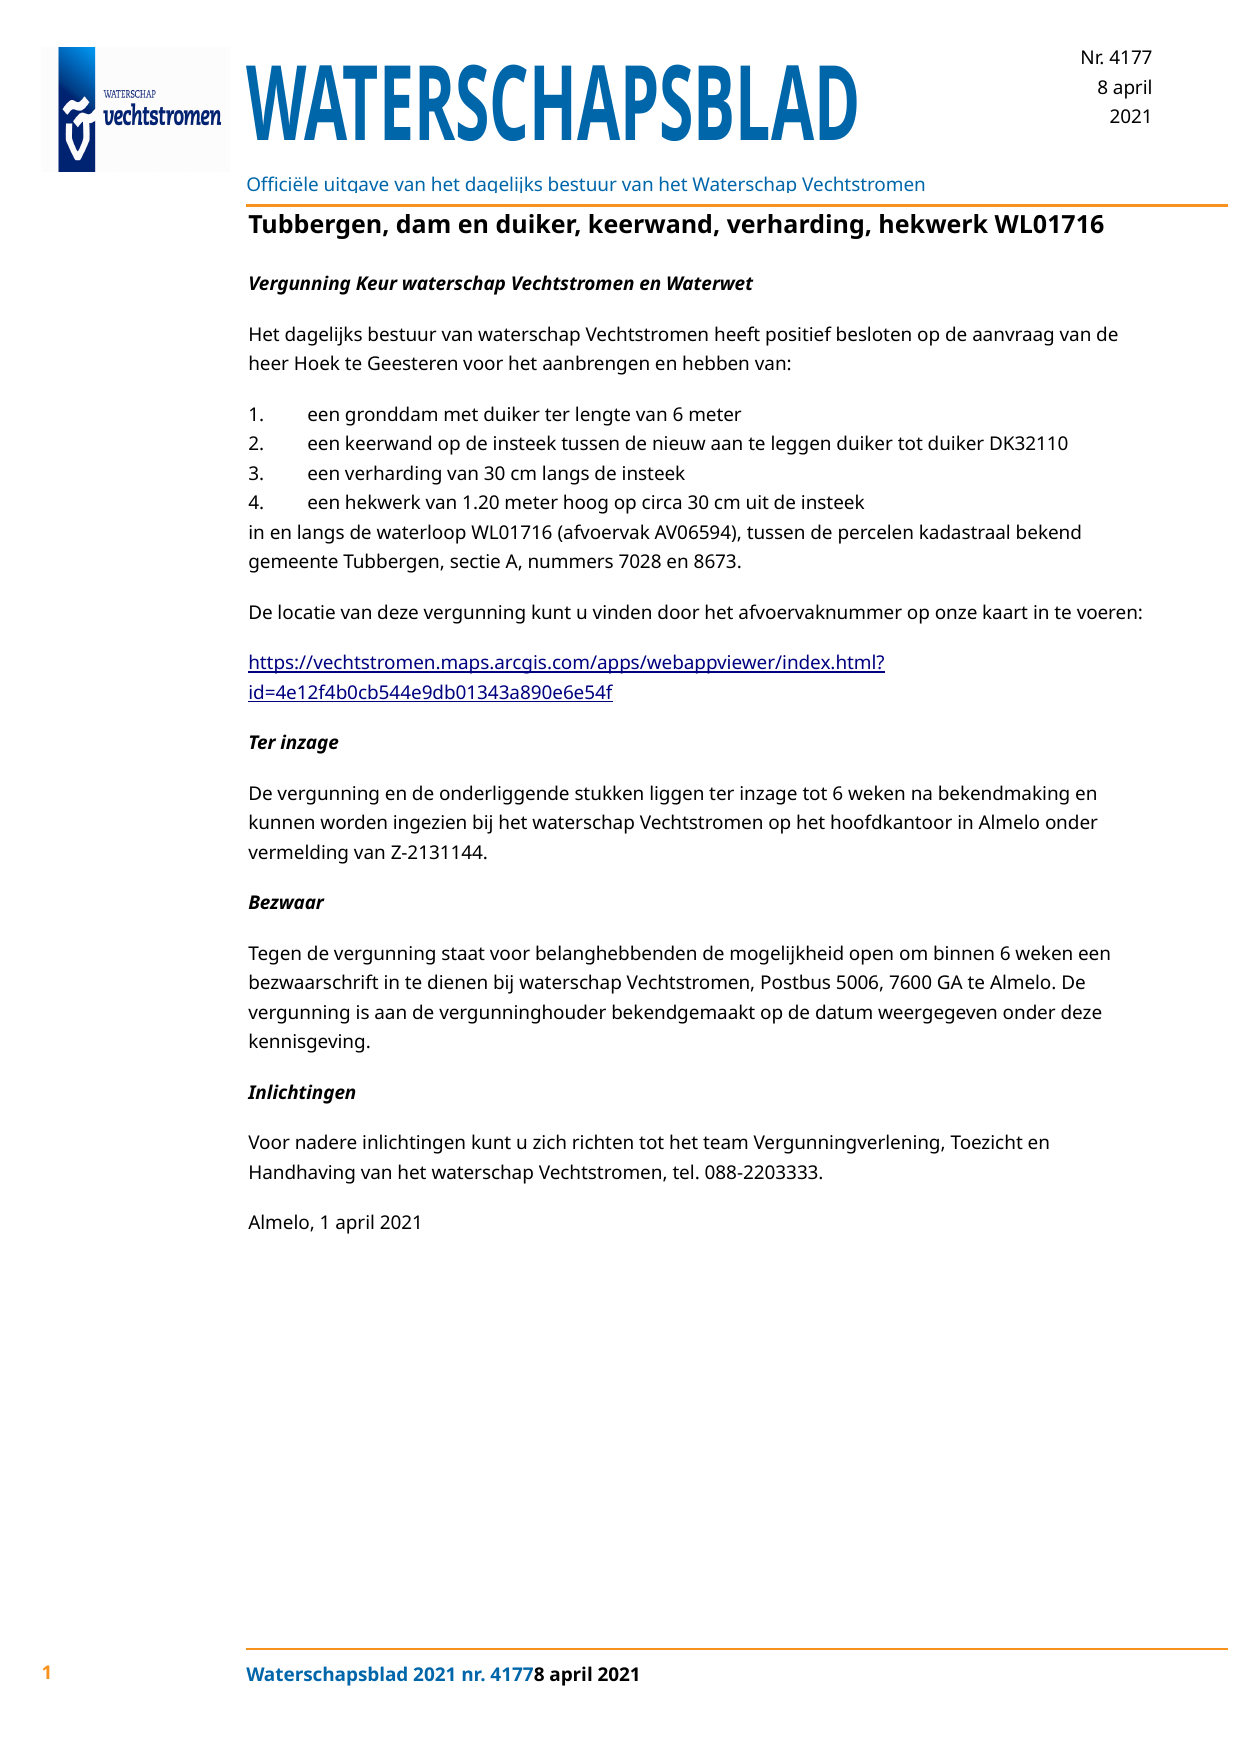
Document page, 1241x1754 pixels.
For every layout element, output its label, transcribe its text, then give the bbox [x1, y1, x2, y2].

text https://vechtstromen.maps.arcgis.com/apps/webappviewer/index.html?id=4e12f4b0cb544e9db01343a890e6e54f [248, 649, 1152, 705]
list een verharding van 30 cm langs de insteek [248, 460, 1152, 486]
text Vergunning Keur waterschap Vechtstromen en Waterwet [248, 270, 1152, 296]
text Inlichtingen [248, 1079, 1152, 1105]
picture [41, 47, 231, 172]
text Ter inzage [248, 729, 1152, 755]
list een gronddam met duiker ter lengte van 6 meter [248, 401, 1152, 426]
text in en langs de waterloop WL01716 (afvoervak AV06594), tussen de percelen kadastraal bekend gemeente Tubbergen, sectie A, nummers 7028 en 8673. [248, 519, 1152, 574]
list een keerwand op de insteek tussen de nieuw aan te leggen duiker tot duiker DK32110 [248, 430, 1152, 456]
text De vergunning en de onderliggende stukken liggen ter inzage tot 6 weken na bekendmaking en kunnen worden ingezien bij het waterschap Vechtstromen op het hoofdkantoor in Almelo onder vermelding van Z-2131144. [248, 780, 1152, 865]
text Tubbergen, dam en duiker, keerwand, verharding, hekwerk WL01716 [248, 207, 1152, 241]
text De locatie van deze vergunning kunt u vinden door het afvoervaknummer op onze kaart in te voeren: [248, 599, 1152, 625]
text Bezwaar [248, 889, 1152, 915]
list een hekwerk van 1.20 meter hoog op circa 30 cm uit de insteek [248, 489, 1152, 515]
text Tegen de vergunning staat voor belanghebbenden de mogelijkheid open om binnen 6 weken een bezwaarschrift in te dienen bij waterschap Vechtstromen, Postbus 5006, 7600 GA te Almelo. De vergunning is aan de vergunninghouder bekendgemaakt op de datum weergegeven onder deze kennisgeving. [248, 940, 1152, 1054]
text Voor nadere inlichtingen kunt u zich richten tot het team Vergunningverlening, Toezicht en Handhaving van het waterschap Vechtstromen, tel. 088-2203333. [248, 1129, 1152, 1185]
text Almelo, 1 april 2021 [248, 1209, 1152, 1235]
text Het dagelijks bestuur van waterschap Vechtstromen heeft positief besloten op de aanvraag van de heer Hoek te Geesteren voor het aanbrengen en hebben van: [248, 321, 1152, 376]
